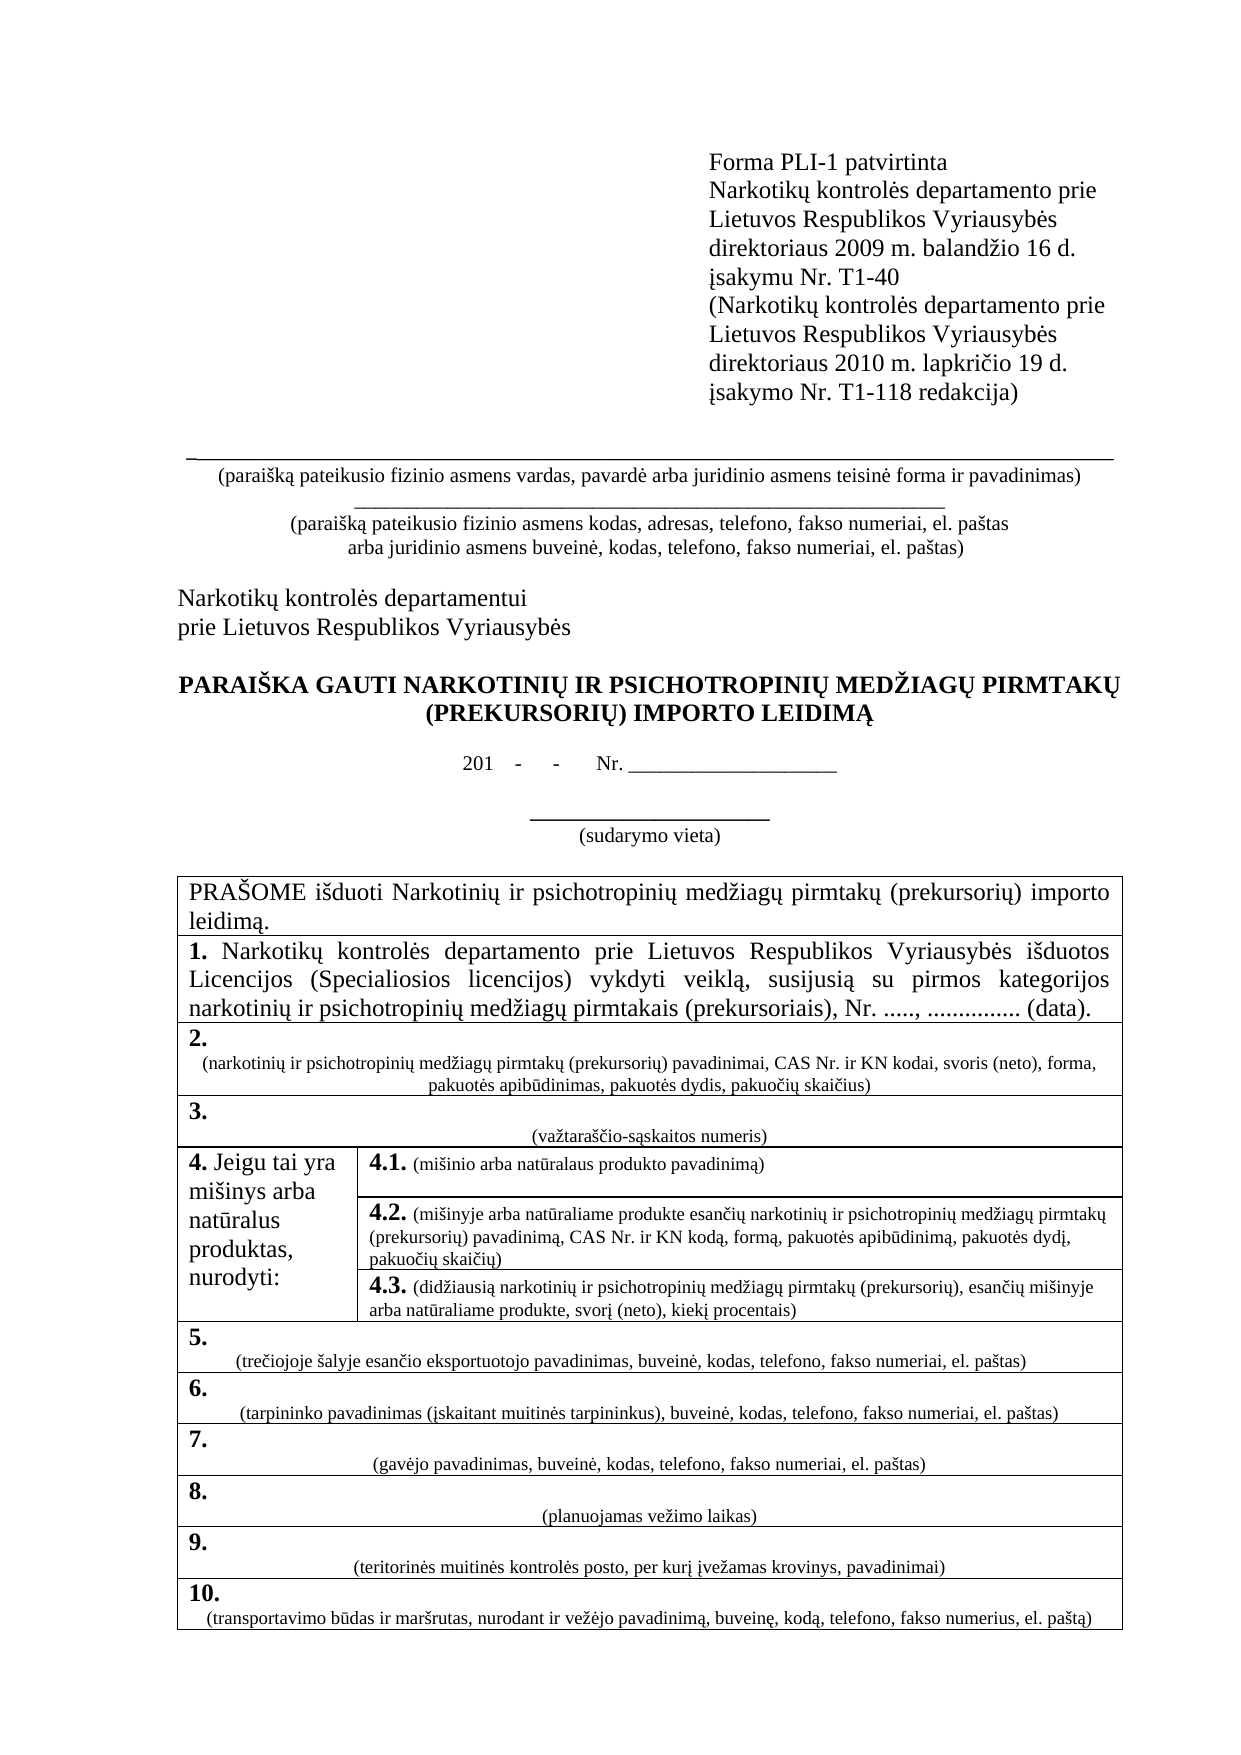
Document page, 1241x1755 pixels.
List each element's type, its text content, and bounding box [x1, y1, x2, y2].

text Lietuvos Respublikos Vyriausybės [177, 204, 1122, 233]
table_cell 3. (važtaraščio-sąskaitos numeris) [178, 1096, 1122, 1146]
table_cell 4.2. (mišinyje arba natūraliame produkte esančių narkotinių ir psichotropinių medžiagų pirmtakų (prekursorių) pavadinimą, CAS Nr. ir KN kodą, formą, pakuotės apibūdinimą, pakuotės dydį, pakuočių skaičių) [358, 1198, 1122, 1269]
text _ [177, 434, 1122, 463]
text prie Lietuvos Respublikos Vyriausybės [177, 612, 1122, 641]
text direktoriaus 2010 m. lapkričio 19 d. [177, 348, 1122, 377]
table_cell 9. (teritorinės muitinės kontrolės posto, per kurį įvežamas krovinys, pavadinimai) [178, 1527, 1122, 1577]
table_cell 1. Narkotikų kontrolės departamento prie Lietuvos Respublikos Vyriausybės išduotos Licencijos (Specialiosios licencijos) vykdyti veiklą, susijusią su pirmos kategorijos narkotinių ir psichotropinių medžiagų pirmtakais (prekursoriais), Nr. ....., ............... (data). [178, 936, 1122, 1022]
text Forma PLI-1 patvirtinta [177, 147, 1122, 176]
text PARAIŠKA GAUTI NARKOTINIŲ IR PSICHOTROPINIŲ MEDŽIAGŲ PIRMTAKŲ (PREKURSORIŲ) IMPORTO LEIDIMĄ [177, 670, 1122, 727]
table_cell 5. (trečiojoje šalyje esančio eksportuotojo pavadinimas, buveinė, kodas, telefono, fakso numeriai, el. paštas) [178, 1322, 1122, 1372]
text arba juridinio asmens buveinė, kodas, telefono, fakso numeriai, el. paštas) [46, 535, 1122, 559]
text (sudarymo vieta) [177, 823, 1122, 847]
text (paraišką pateikusio fizinio asmens kodas, adresas, telefono, fakso numeriai, el. paštas [46, 511, 1122, 535]
table_cell 7. (gavėjo pavadinimas, buveinė, kodas, telefono, fakso numeriai, el. paštas) [178, 1424, 1122, 1475]
text Narkotikų kontrolės departamento prie [177, 176, 1122, 204]
table_cell 4.1. (mišinio arba natūralaus produkto pavadinimą) [358, 1148, 1122, 1196]
table_cell 10. (transportavimo būdas ir maršrutas, nurodant ir vežėjo pavadinimą, buveinę, kodą, telefono, fakso numerius, el. paštą) [178, 1579, 1122, 1629]
text direktoriaus 2009 m. balandžio 16 d. [177, 233, 1122, 262]
table_cell 8. (planuojamas vežimo laikas) [178, 1476, 1122, 1526]
text Narkotikų kontrolės departamentui [177, 583, 1122, 612]
text Lietuvos Respublikos Vyriausybės [177, 319, 1122, 348]
text _ [177, 487, 1122, 511]
text _______________________ [177, 799, 1122, 823]
table_cell 4.3. (didžiausią narkotinių ir psichotropinių medžiagų pirmtakų (prekursorių), esančių mišinyje arba natūraliame produkte, svorį (neto), kiekį procentais) [358, 1270, 1122, 1321]
text 201 - - Nr. ____________________ [177, 751, 1122, 775]
table_cell 4. Jeigu tai yra mišinys arba natūralus produktas, nurodyti: [178, 1148, 357, 1321]
text įsakymu Nr. T1-40 [177, 262, 1122, 291]
table_cell 2. (narkotinių ir psichotropinių medžiagų pirmtakų (prekursorių) pavadinimai, CAS Nr. ir KN kodai, svoris (neto), forma, pakuotės apibūdinimas, pakuotės dydis, pakuočių skaičius) [178, 1023, 1122, 1095]
text (paraišką pateikusio fizinio asmens vardas, pavardė arba juridinio asmens teisinė forma ir pavadinimas) [177, 463, 1122, 487]
table_cell 6. (tarpininko pavadinimas (įskaitant muitinės tarpininkus), buveinė, kodas, telefono, fakso numeriai, el. paštas) [178, 1373, 1122, 1423]
text įsakymo Nr. T1-118 redakcija) [177, 377, 1122, 406]
table_header PRAŠOME išduoti Narkotinių ir psichotropinių medžiagų pirmtakų (prekursorių) importo leidimą. [178, 877, 1122, 935]
text (Narkotikų kontrolės departamento prie [177, 291, 1122, 319]
